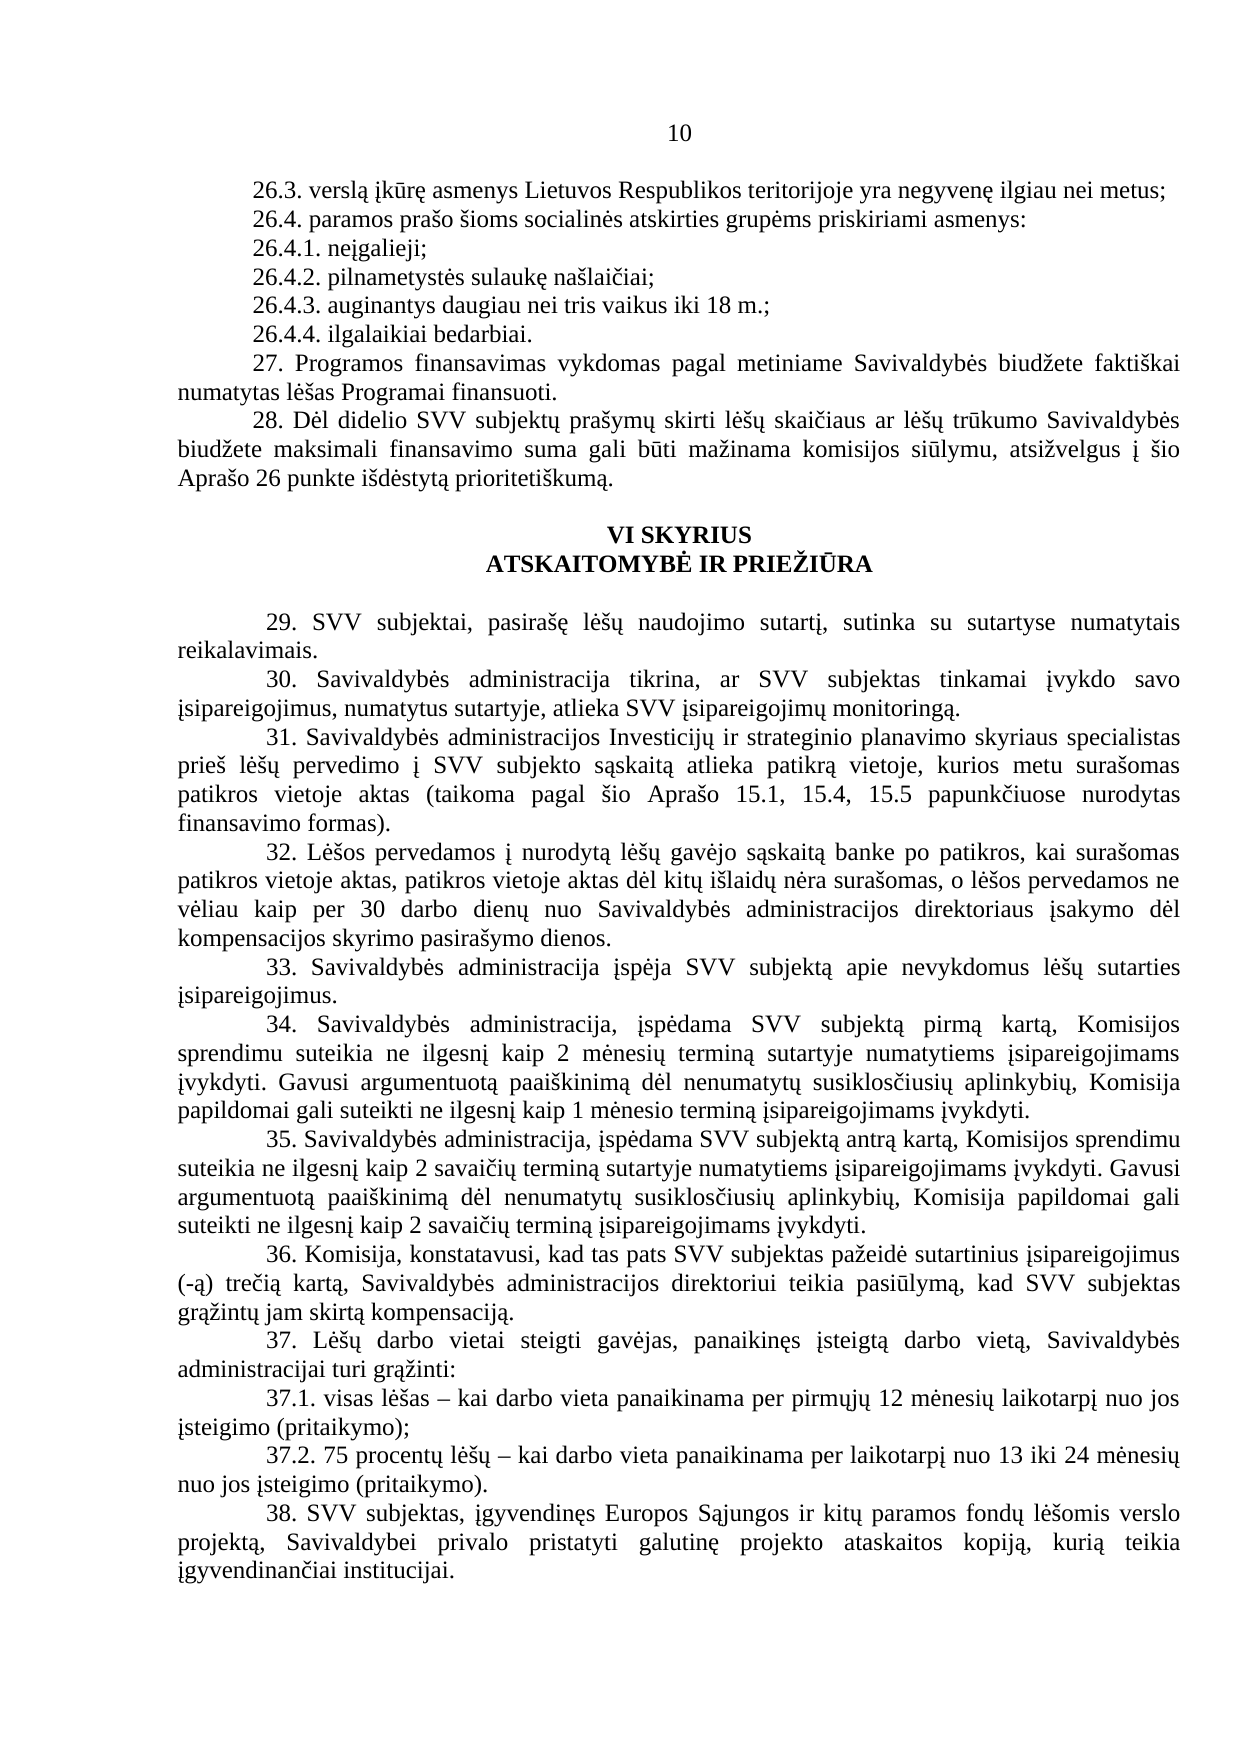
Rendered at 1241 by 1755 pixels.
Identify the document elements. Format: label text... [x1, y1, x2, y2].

text 26.4.4. ilgalaikiai bedarbiai. [177, 319, 1181, 348]
text 26.4.2. pilnametystės sulaukę našlaičiai; [177, 262, 1181, 291]
text 26.4.3. auginantys daugiau nei tris vaikus iki 18 m.; [177, 291, 1181, 319]
text 26.4.1. neįgalieji; [177, 233, 1181, 262]
text 35. Savivaldybės administracija, įspėdama SVV subjektą antrą kartą, Komisijos sprendimu suteikia ne ilgesnį kaip 2 savaičių terminą sutartyje numatytiems įsipareigojimams įvykdyti. Gavusi argumentuotą paaiškinimą dėl nenumatytų susiklosčiusių aplinkybių, Komisija papildomai gali suteikti ne ilgesnį kaip 2 savaičių terminą įsipareigojimams įvykdyti. [177, 1124, 1181, 1239]
text 29. SVV subjektai, pasirašę lėšų naudojimo sutartį, sutinka su sutartyse numatytais reikalavimais. [177, 607, 1181, 664]
text ATSKAITOMYBĖ IR PRIEŽIŪRA [177, 549, 1181, 578]
text VI SKYRIUS [177, 521, 1181, 549]
text 36. Komisija, konstatavusi, kad tas pats SVV subjektas pažeidė sutartinius įsipareigojimus (-ą) trečią kartą, Savivaldybės administracijos direktoriui teikia pasiūlymą, kad SVV subjektas grąžintų jam skirtą kompensaciją. [177, 1239, 1181, 1326]
text 28. Dėl didelio SVV subjektų prašymų skirti lėšų skaičiaus ar lėšų trūkumo Savivaldybės biudžete maksimali finansavimo suma gali būti mažinama komisijos siūlymu, atsižvelgus į šio Aprašo 26 punkte išdėstytą prioritetiškumą. [177, 406, 1181, 492]
text 33. Savivaldybės administracija įspėja SVV subjektą apie nevykdomus lėšų sutarties įsipareigojimus. [177, 952, 1181, 1009]
text 38. SVV subjektas, įgyvendinęs Europos Sąjungos ir kitų paramos fondų lėšomis verslo projektą, Savivaldybei privalo pristatyti galutinę projekto ataskaitos kopiją, kurią teikia įgyvendinančiai institucijai. [177, 1498, 1181, 1584]
text 26.4. paramos prašo šioms socialinės atskirties grupėms priskiriami asmenys: [177, 204, 1181, 233]
text 37.1. visas lėšas – kai darbo vieta panaikinama per pirmųjų 12 mėnesių laikotarpį nuo jos įsteigimo (pritaikymo); [177, 1383, 1181, 1441]
text 37.2. 75 procentų lėšų – kai darbo vieta panaikinama per laikotarpį nuo 13 iki 24 mėnesių nuo jos įsteigimo (pritaikymo). [177, 1441, 1181, 1498]
text 34. Savivaldybės administracija, įspėdama SVV subjektą pirmą kartą, Komisijos sprendimu suteikia ne ilgesnį kaip 2 mėnesių terminą sutartyje numatytiems įsipareigojimams įvykdyti. Gavusi argumentuotą paaiškinimą dėl nenumatytų susiklosčiusių aplinkybių, Komisija papildomai gali suteikti ne ilgesnį kaip 1 mėnesio terminą įsipareigojimams įvykdyti. [177, 1009, 1181, 1124]
text 30. Savivaldybės administracija tikrina, ar SVV subjektas tinkamai įvykdo savo įsipareigojimus, numatytus sutartyje, atlieka SVV įsipareigojimų monitoringą. [177, 664, 1181, 722]
text 27. Programos finansavimas vykdomas pagal metiniame Savivaldybės biudžete faktiškai numatytas lėšas Programai finansuoti. [177, 348, 1181, 406]
text 31. Savivaldybės administracijos Investicijų ir strateginio planavimo skyriaus specialistas prieš lėšų pervedimo į SVV subjekto sąskaitą atlieka patikrą vietoje, kurios metu surašomas patikros vietoje aktas (taikoma pagal šio Aprašo 15.1, 15.4, 15.5 papunkčiuose nurodytas finansavimo formas). [177, 722, 1181, 837]
text 37. Lėšų darbo vietai steigti gavėjas, panaikinęs įsteigtą darbo vietą, Savivaldybės administracijai turi grąžinti: [177, 1326, 1181, 1383]
text 26.3. verslą įkūrę asmenys Lietuvos Respublikos teritorijoje yra negyvenę ilgiau nei metus; [177, 176, 1181, 204]
text 32. Lėšos pervedamos į nurodytą lėšų gavėjo sąskaitą banke po patikros, kai surašomas patikros vietoje aktas, patikros vietoje aktas dėl kitų išlaidų nėra surašomas, o lėšos pervedamos ne vėliau kaip per 30 darbo dienų nuo Savivaldybės administracijos direktoriaus įsakymo dėl kompensacijos skyrimo pasirašymo dienos. [177, 837, 1181, 952]
